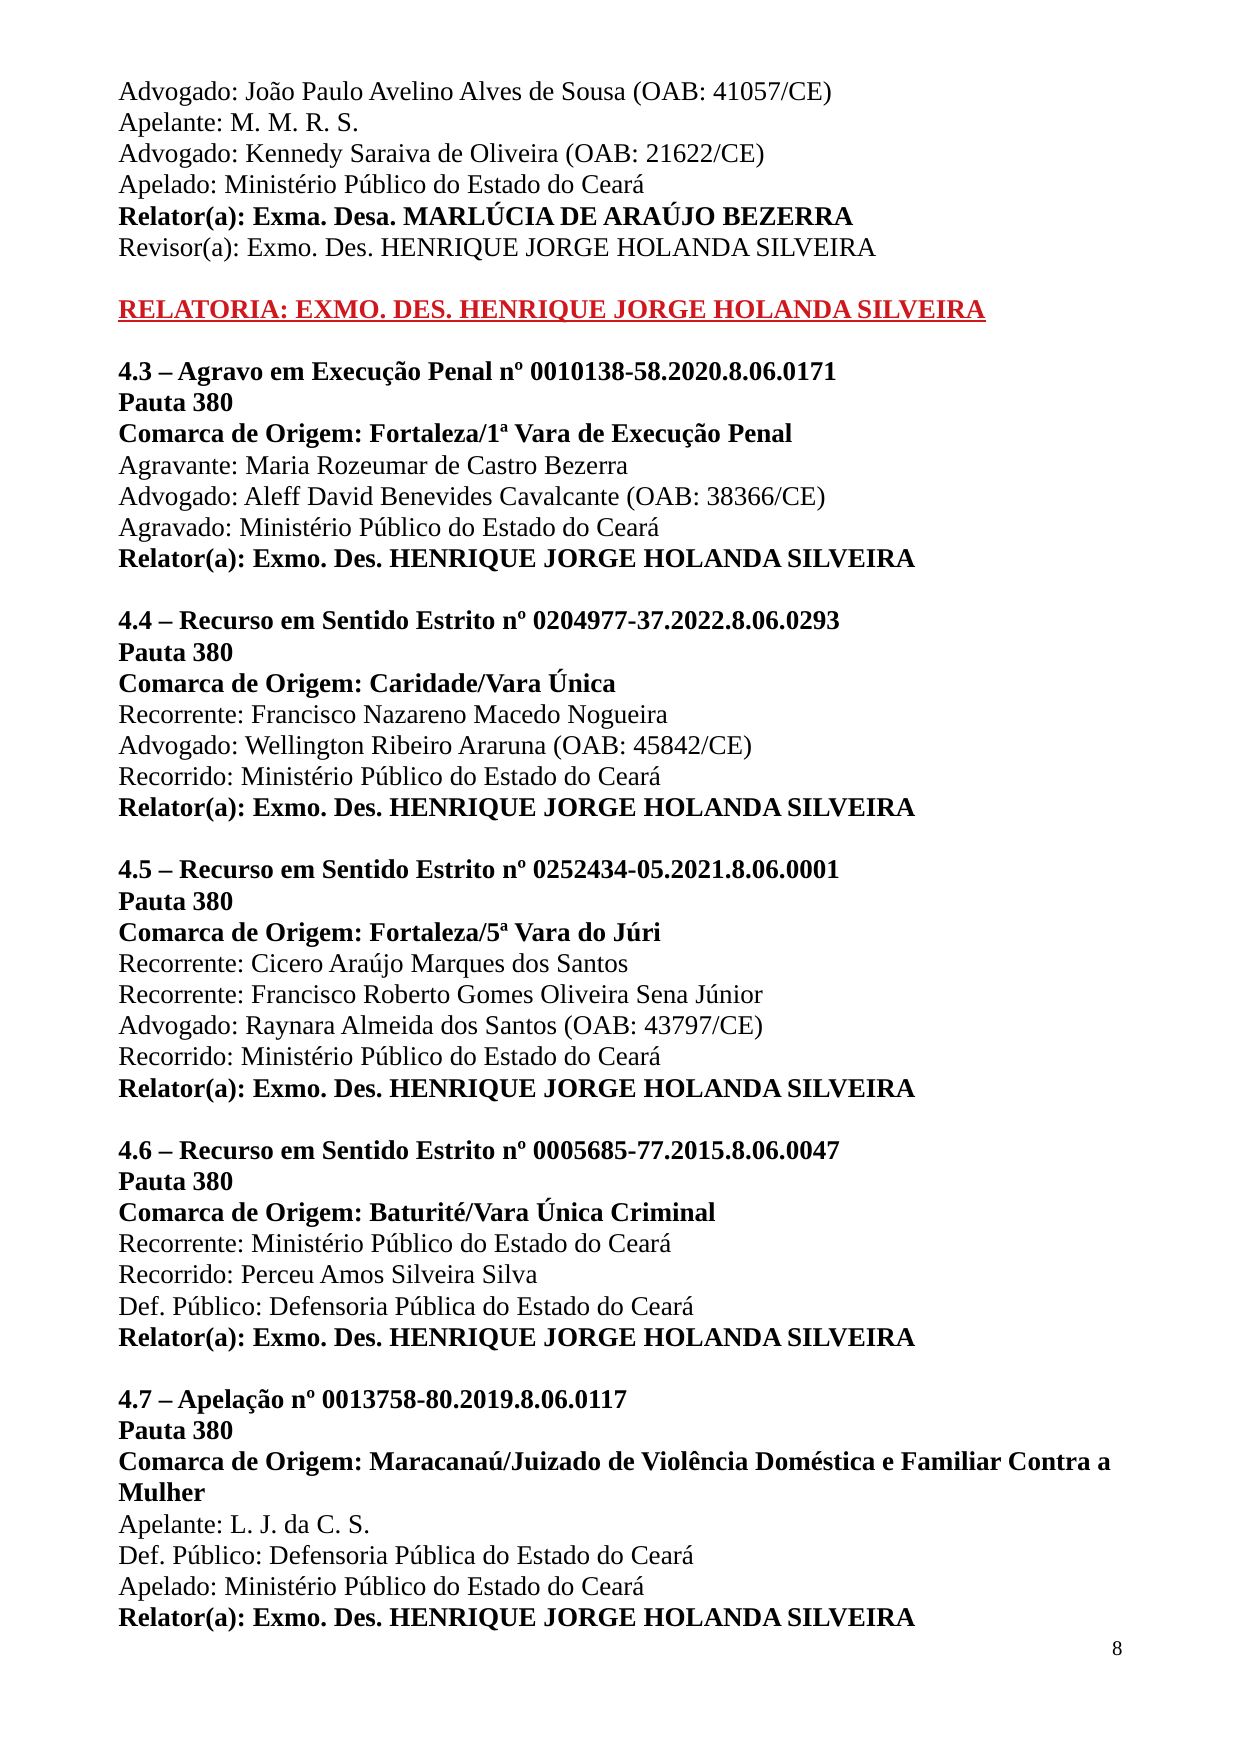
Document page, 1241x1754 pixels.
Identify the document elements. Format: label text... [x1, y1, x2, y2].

text 4.6 – Recurso em Sentido Estrito nº 0005685-77.2015.8.06.0047 [118, 1134, 1122, 1165]
text Apelante: M. M. R. S. [118, 106, 1122, 137]
text Advogado: João Paulo Avelino Alves de Sousa (OAB: 41057/CE) [118, 75, 1122, 106]
text Recorrente: Cicero Araújo Marques dos Santos [118, 947, 1122, 978]
text Agravante: Maria Rozeumar de Castro Bezerra [118, 449, 1122, 480]
text Apelado: Ministério Público do Estado do Ceará [118, 1570, 1122, 1601]
text Recorrente: Francisco Nazareno Macedo Nogueira [118, 698, 1122, 729]
text Def. Público: Defensoria Pública do Estado do Ceará [118, 1290, 1122, 1321]
text Relator(a): Exmo. Des. HENRIQUE JORGE HOLANDA SILVEIRA [118, 1072, 1122, 1103]
text Comarca de Origem: Baturité/Vara Única Criminal [118, 1196, 1122, 1227]
text Pauta 380 [118, 636, 1122, 667]
text Relator(a): Exmo. Des. HENRIQUE JORGE HOLANDA SILVEIRA [118, 1321, 1122, 1352]
text Apelante: L. J. da C. S. [118, 1508, 1122, 1539]
text 4.7 – Apelação nº 0013758-80.2019.8.06.0117 [118, 1383, 1122, 1414]
text Recorrente: Francisco Roberto Gomes Oliveira Sena Júnior [118, 978, 1122, 1009]
text RELATORIA: EXMO. DES. HENRIQUE JORGE HOLANDA SILVEIRA [118, 293, 1122, 324]
text Comarca de Origem: Fortaleza/5ª Vara do Júri [118, 916, 1122, 947]
text Comarca de Origem: Fortaleza/1ª Vara de Execução Penal [118, 418, 1122, 449]
text Relator(a): Exmo. Des. HENRIQUE JORGE HOLANDA SILVEIRA [118, 791, 1122, 822]
text Pauta 380 [118, 885, 1122, 916]
text Advogado: Raynara Almeida dos Santos (OAB: 43797/CE) [118, 1009, 1122, 1041]
text Advogado: Aleff David Benevides Cavalcante (OAB: 38366/CE) [118, 480, 1122, 511]
text Def. Público: Defensoria Pública do Estado do Ceará [118, 1539, 1122, 1570]
text Advogado: Kennedy Saraiva de Oliveira (OAB: 21622/CE) [118, 137, 1122, 168]
text 4.3 – Agravo em Execução Penal nº 0010138-58.2020.8.06.0171 [118, 355, 1122, 386]
text Pauta 380 [118, 386, 1122, 418]
text Apelado: Ministério Público do Estado do Ceará [118, 168, 1122, 199]
text Pauta 380 [118, 1414, 1122, 1445]
text Comarca de Origem: Caridade/Vara Única [118, 667, 1122, 698]
text 4.5 – Recurso em Sentido Estrito nº 0252434-05.2021.8.06.0001 [118, 854, 1122, 885]
text Recorrido: Ministério Público do Estado do Ceará [118, 1041, 1122, 1072]
text Agravado: Ministério Público do Estado do Ceará [118, 511, 1122, 542]
text 4.4 – Recurso em Sentido Estrito nº 0204977-37.2022.8.06.0293 [118, 604, 1122, 636]
text Recorrido: Perceu Amos Silveira Silva [118, 1258, 1122, 1290]
text Comarca de Origem: Maracanaú/Juizado de Violência Doméstica e Familiar Contra a Mulher [118, 1445, 1122, 1508]
text Revisor(a): Exmo. Des. HENRIQUE JORGE HOLANDA SILVEIRA [118, 231, 1122, 262]
text Pauta 380 [118, 1165, 1122, 1196]
text Relator(a): Exmo. Des. HENRIQUE JORGE HOLANDA SILVEIRA [118, 1601, 1122, 1632]
text Advogado: Wellington Ribeiro Araruna (OAB: 45842/CE) [118, 729, 1122, 760]
text Recorrido: Ministério Público do Estado do Ceará [118, 760, 1122, 791]
text Relator(a): Exma. Desa. MARLÚCIA DE ARAÚJO BEZERRA [118, 199, 1122, 231]
text Recorrente: Ministério Público do Estado do Ceará [118, 1227, 1122, 1258]
text Relator(a): Exmo. Des. HENRIQUE JORGE HOLANDA SILVEIRA [118, 542, 1122, 573]
